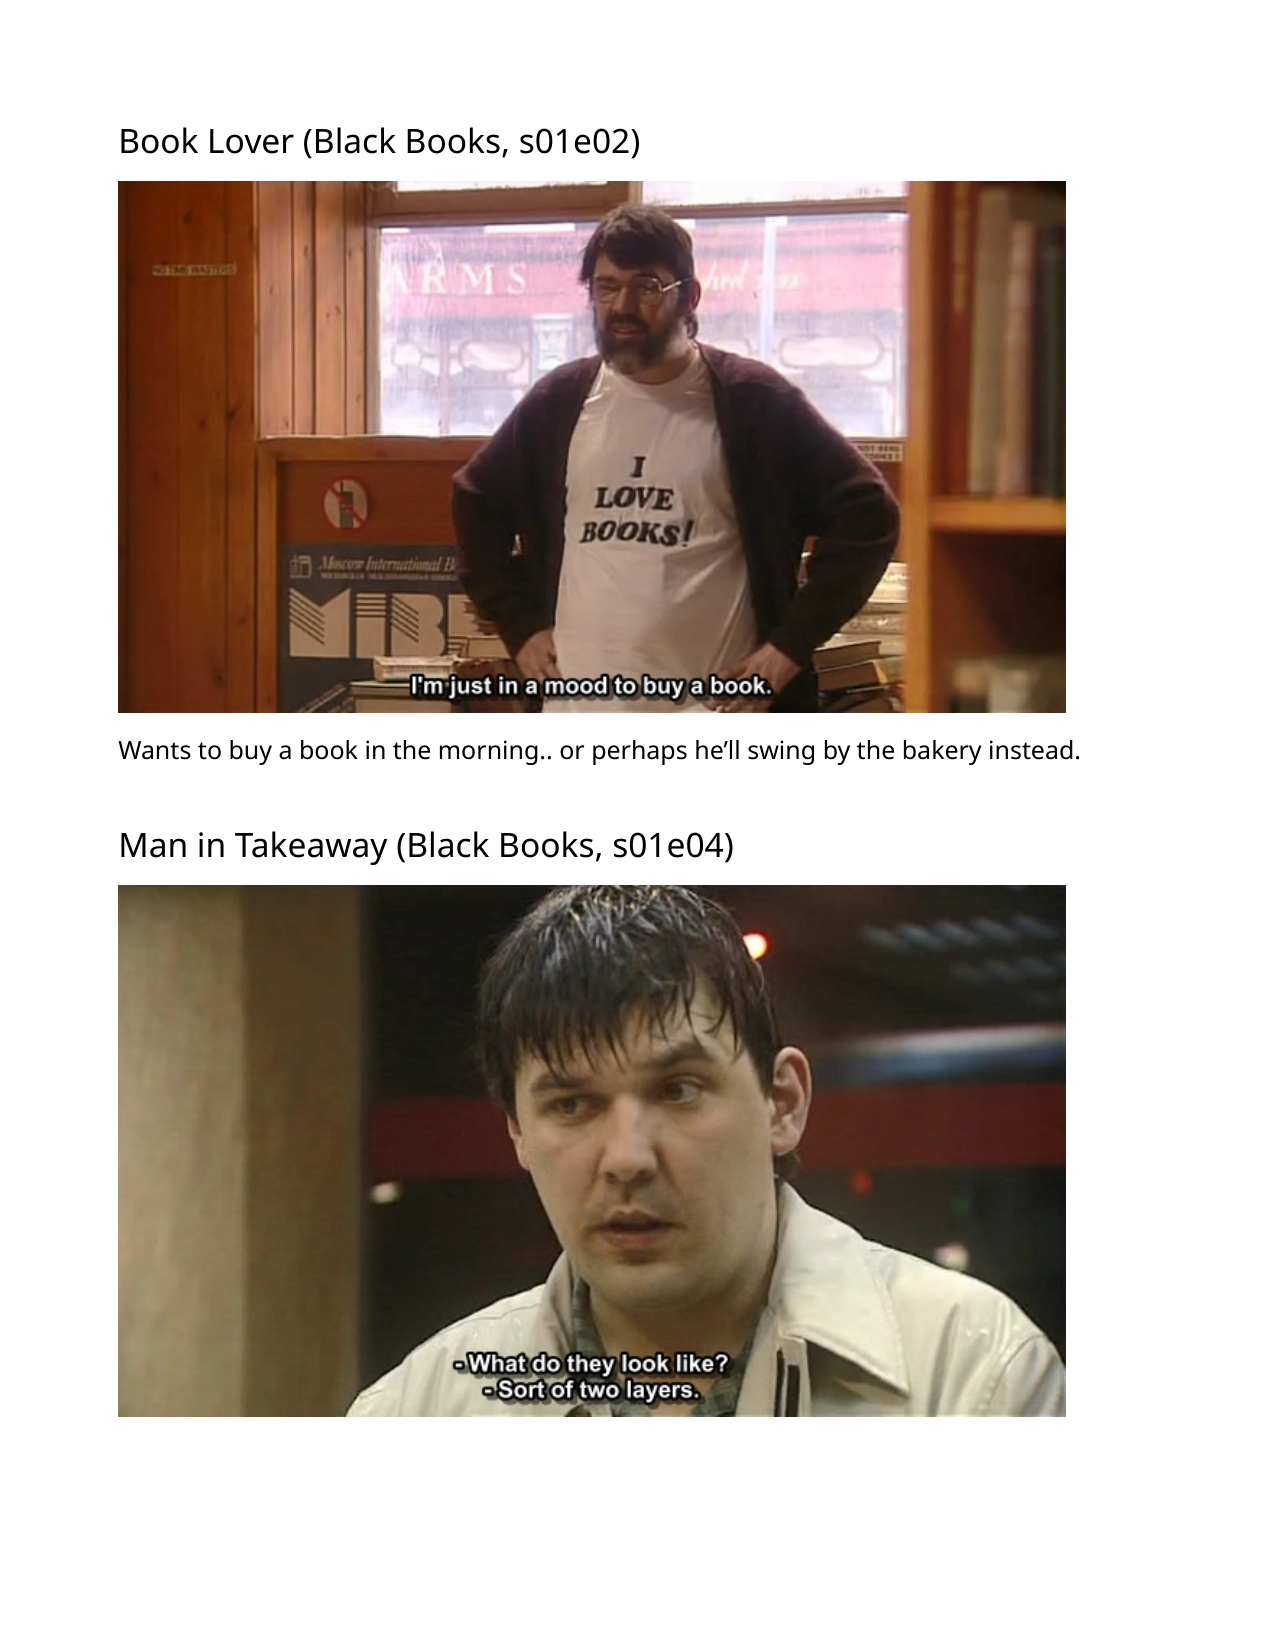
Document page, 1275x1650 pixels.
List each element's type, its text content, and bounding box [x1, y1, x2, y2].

text Wants to buy a book in the morning.. or perhaps he’ll swing by the bakery instead. [118, 733, 1157, 767]
subtitle Man in Takeaway (Black Books, s01e04) [118, 822, 1157, 868]
subtitle Book Lover (Black Books, s01e02) [118, 118, 1157, 164]
picture [118, 181, 1066, 713]
picture [118, 885, 1066, 1417]
